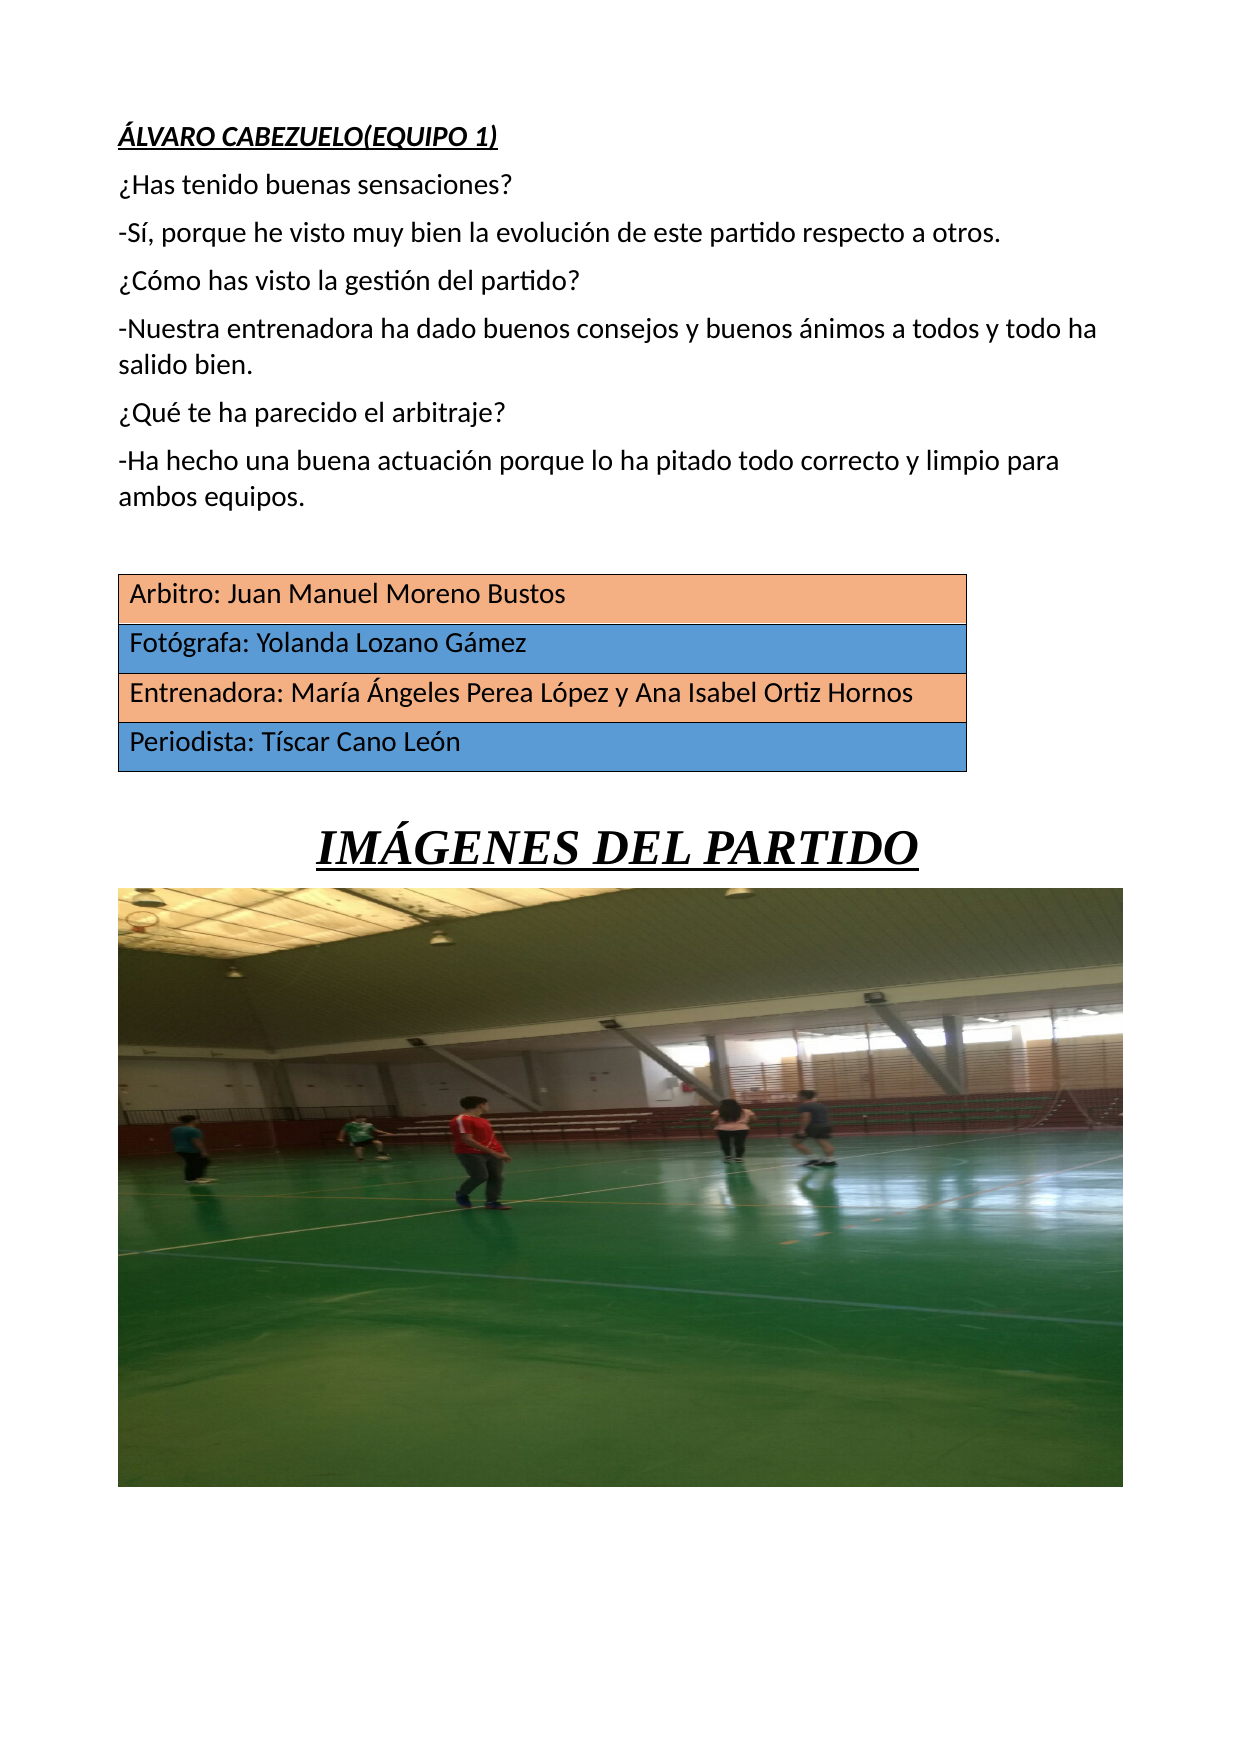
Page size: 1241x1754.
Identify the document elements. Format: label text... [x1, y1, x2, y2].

text -Ha hecho una buena actuación porque lo ha pitado todo correcto y limpio para ambos equipos. [118, 442, 1122, 514]
text ÁLVARO CABEZUELO(EQUIPO 1) [118, 118, 1122, 154]
text IMÁGENES DEL PARTIDO [118, 818, 1122, 876]
text -Sí, porque he visto muy bien la evolución de este partido respecto a otros. [118, 214, 1122, 250]
table_cell Fotógrafa: Yolanda Lozano Gámez [119, 625, 966, 673]
text ¿Qué te ha parecido el arbitraje? [118, 394, 1122, 430]
text -Nuestra entrenadora ha dado buenos consejos y buenos ánimos a todos y todo ha salido bien. [118, 311, 1122, 382]
table_cell Periodista: Tíscar Cano León [119, 723, 966, 771]
table_cell Entrenadora: María Ángeles Perea López y Ana Isabel Ortiz Hornos [119, 674, 966, 722]
text ¿Has tenido buenas sensaciones? [118, 166, 1122, 202]
table_header Arbitro: Juan Manuel Moreno Bustos [119, 575, 966, 623]
text ¿Cómo has visto la gestión del partido? [118, 262, 1122, 298]
